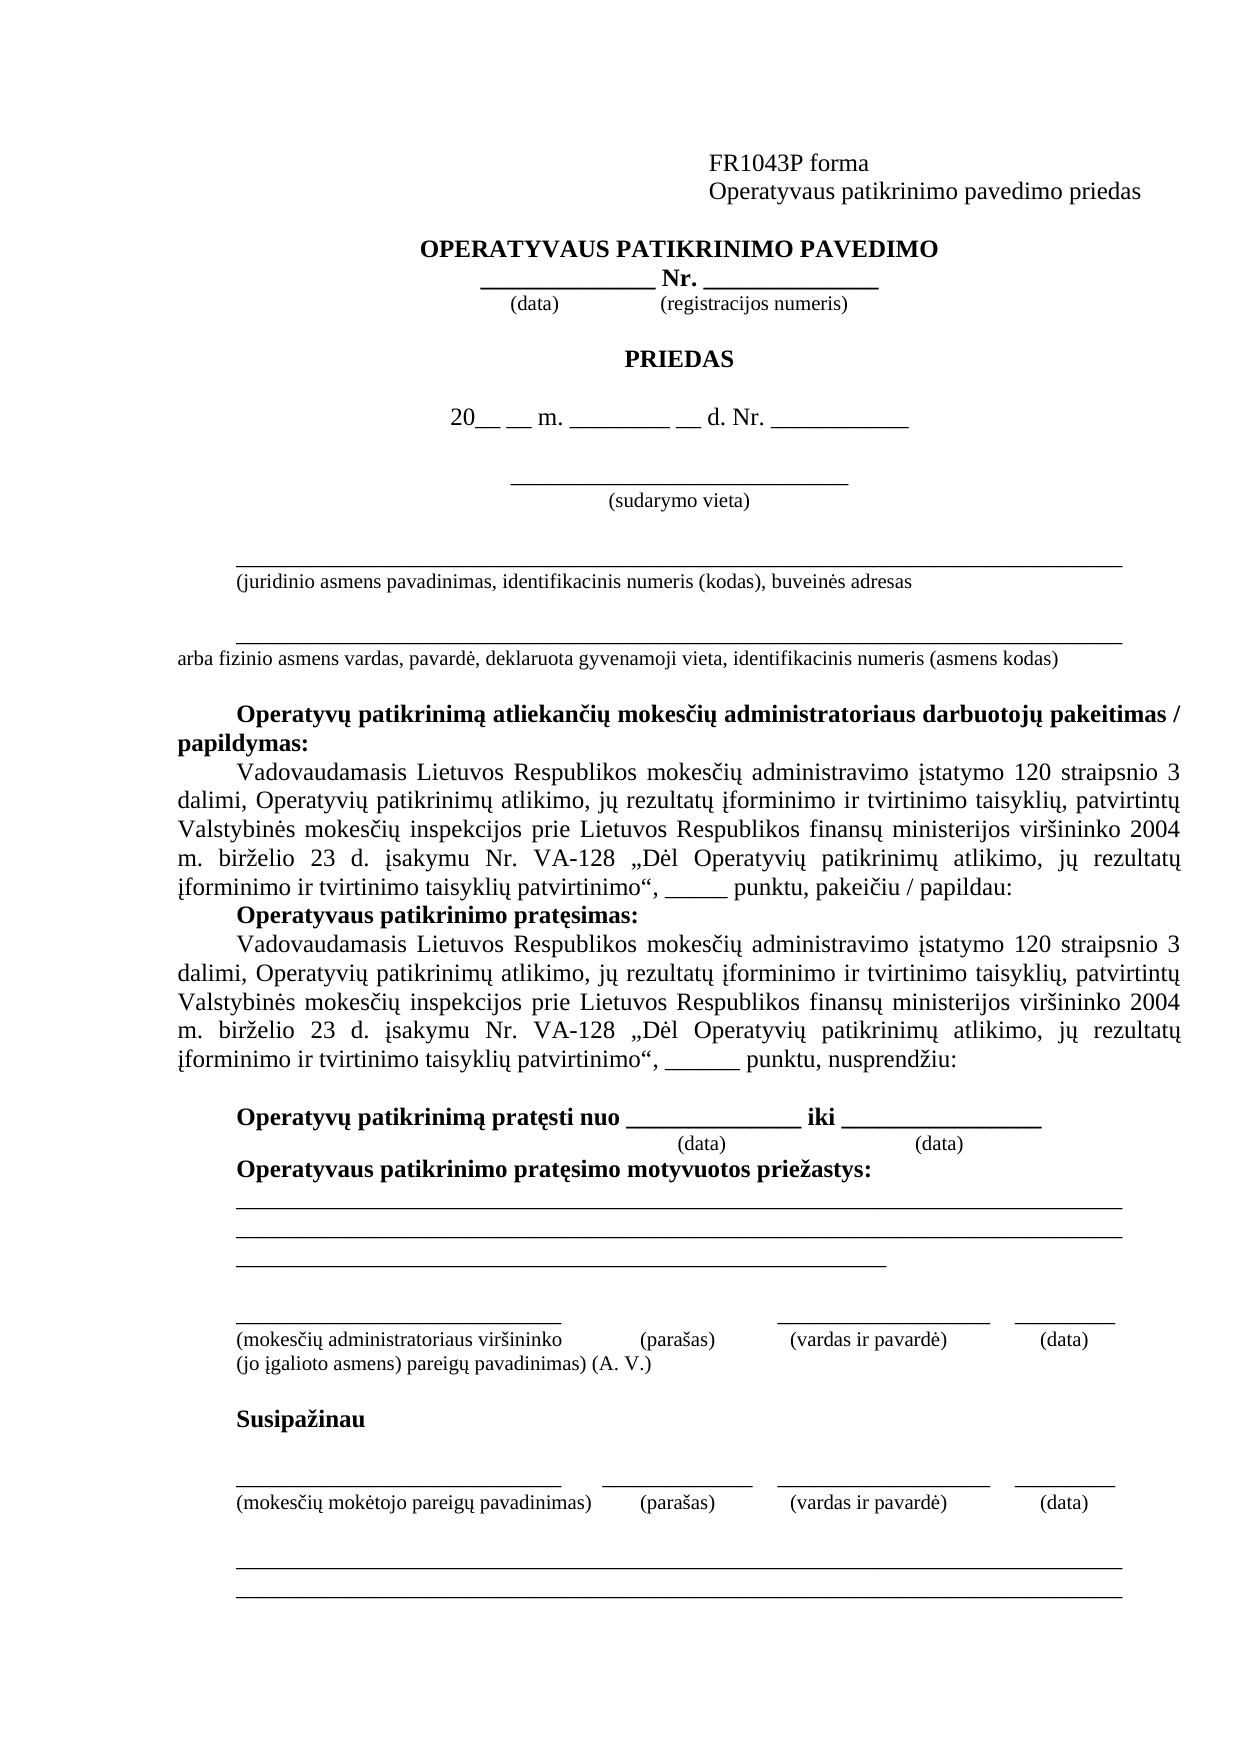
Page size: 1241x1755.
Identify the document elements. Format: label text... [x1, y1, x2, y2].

text (jo įgalioto asmens) pareigų pavadinimas) (A. V.) [177, 1351, 1181, 1375]
text 20__ __ m. ________ __ d. Nr. ___________ [177, 402, 1181, 430]
text ___________________________ [177, 459, 1181, 488]
text PRIEDAS [177, 344, 1181, 373]
text arba fizinio asmens vardas, pavardė, deklaruota gyvenamoji vieta, identifikacinis numeris (asmens kodas) [177, 646, 1181, 670]
text _ [177, 1183, 1181, 1212]
text (sudarymo vieta) [177, 488, 1181, 512]
text Vadovaudamasis Lietuvos Respublikos mokesčių administravimo įstatymo 120 straipsnio 3 dalimi, Operatyvių patikrinimų atlikimo, jų rezultatų įforminimo ir tvirtinimo taisyklių, patvirtintų Valstybinės mokesčių inspekcijos prie Lietuvos Respublikos finansų ministerijos viršininko 2004 m. birželio 23 d. įsakymu Nr. VA-128 „Dėl Operatyvių patikrinimų atlikimo, jų rezultatų įforminimo ir tvirtinimo taisyklių patvirtinimo“, ______ punktu, nusprendžiu: [177, 929, 1181, 1073]
text Operatyvaus patikrinimo pavedimo priedas [177, 176, 1181, 205]
text Susipažinau [177, 1404, 1181, 1433]
text __________________________ _________________ ________ [177, 1298, 1181, 1327]
text __________________________ ____________ _________________ ________ [177, 1461, 1181, 1490]
text _ [177, 1572, 1181, 1600]
text Operatyvų patikrinimą atliekančių mokesčių administratoriaus darbuotojų pakeitimas / papildymas: [177, 699, 1181, 757]
text _ [177, 618, 1181, 646]
text _ [177, 1212, 1181, 1241]
text ______________ Nr. ______________ [177, 263, 1181, 291]
text _ [177, 1543, 1181, 1572]
text OPERATYVAUS PATIKRINIMO PAVEDIMO [177, 234, 1181, 263]
text Operatyvų patikrinimą pratęsti nuo ______________ iki ________________ [177, 1102, 1181, 1130]
text Operatyvaus patikrinimo pratęsimas: [177, 900, 1181, 929]
text Vadovaudamasis Lietuvos Respublikos mokesčių administravimo įstatymo 120 straipsnio 3 dalimi, Operatyvių patikrinimų atlikimo, jų rezultatų įforminimo ir tvirtinimo taisyklių, patvirtintų Valstybinės mokesčių inspekcijos prie Lietuvos Respublikos finansų ministerijos viršininko 2004 m. birželio 23 d. įsakymu Nr. VA-128 „Dėl Operatyvių patikrinimų atlikimo, jų rezultatų įforminimo ir tvirtinimo taisyklių patvirtinimo“, _____ punktu, pakeičiu / papildau: [177, 757, 1181, 900]
text ____________________________________________________ [177, 1241, 1181, 1269]
text (data) (registracijos numeris) [177, 291, 1181, 315]
text _ [177, 541, 1181, 569]
text (juridinio asmens pavadinimas, identifikacinis numeris (kodas), buveinės adresas [177, 569, 1181, 593]
text FR1043P forma [177, 148, 1181, 176]
text (mokesčių administratoriaus viršininko (parašas) (vardas ir pavardė) (data) [177, 1327, 1181, 1351]
text (data) (data) [177, 1130, 1181, 1154]
text (mokesčių mokėtojo pareigų pavadinimas) (parašas) (vardas ir pavardė) (data) [177, 1490, 1181, 1514]
text Operatyvaus patikrinimo pratęsimo motyvuotos priežastys: [177, 1154, 1181, 1183]
